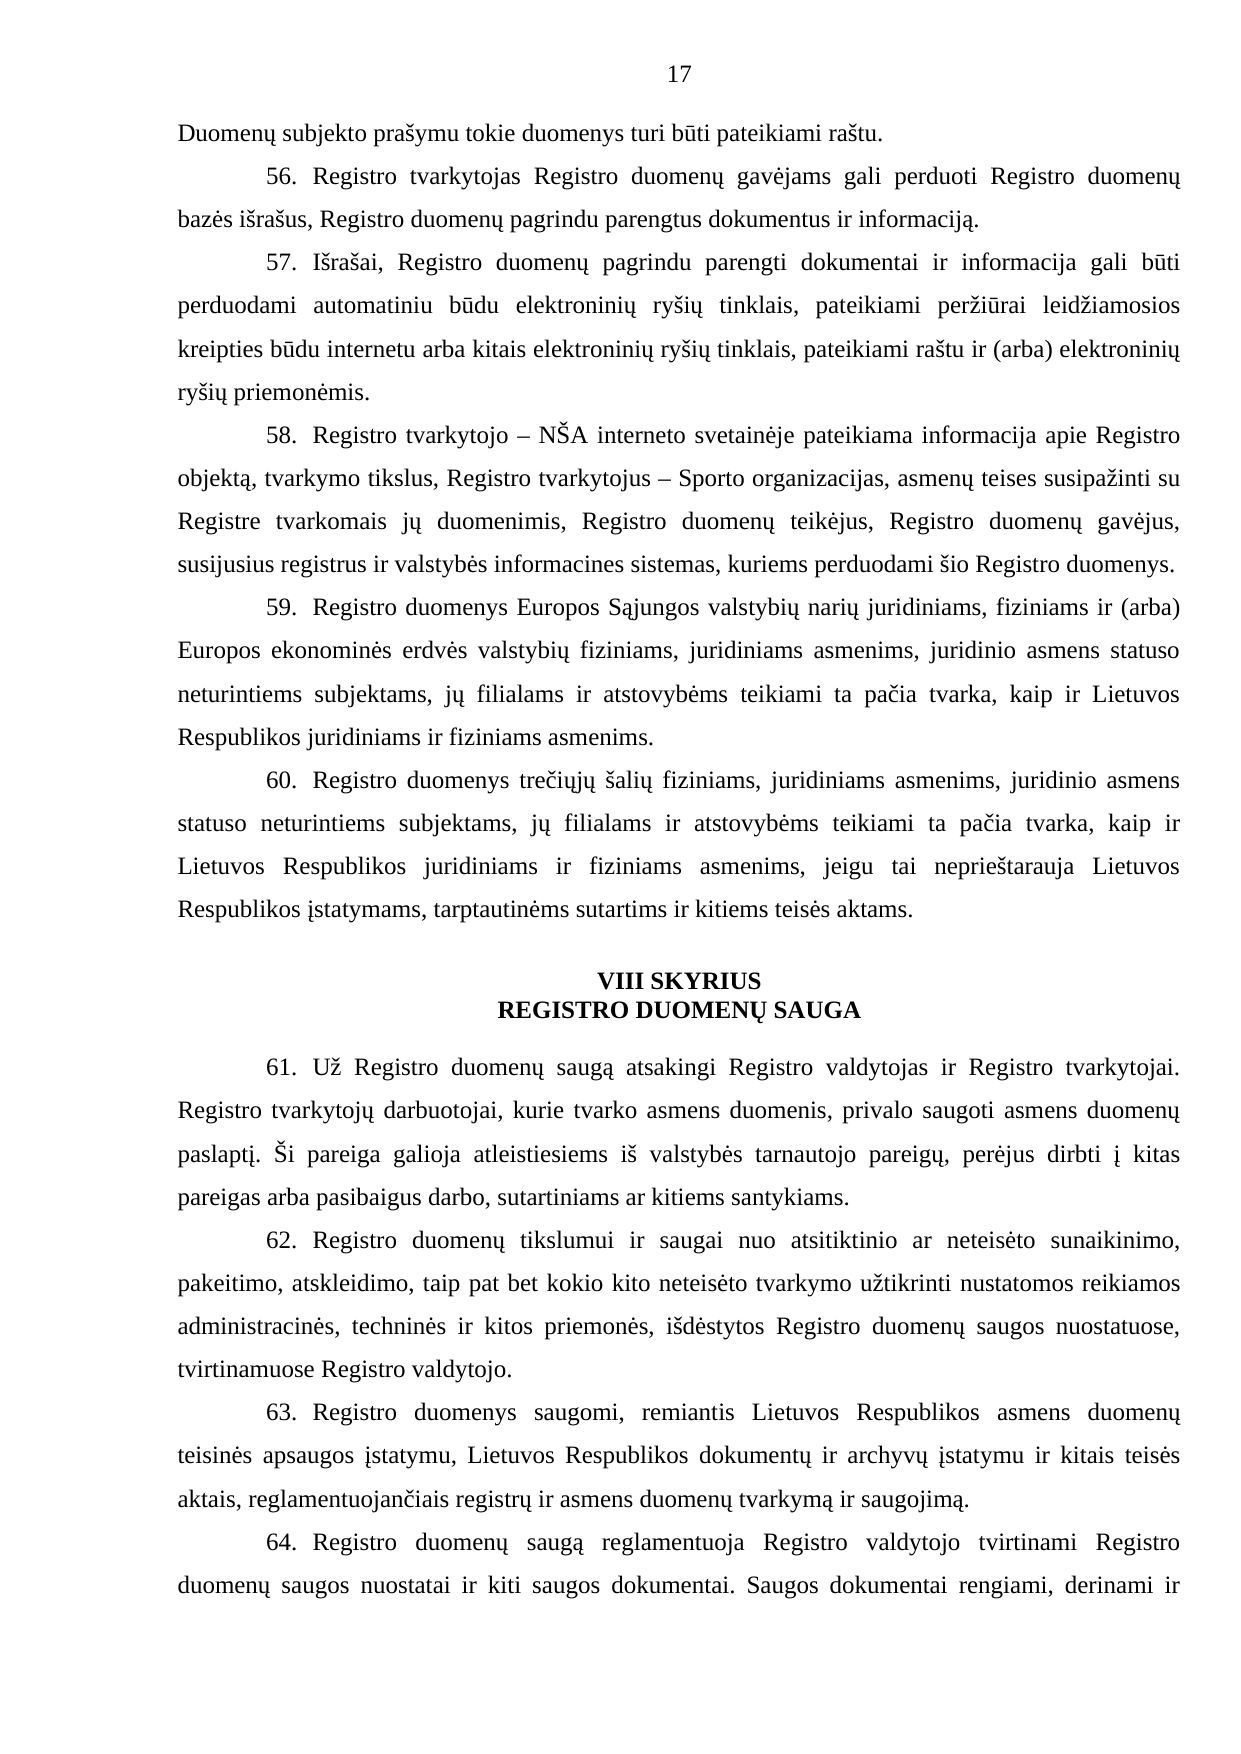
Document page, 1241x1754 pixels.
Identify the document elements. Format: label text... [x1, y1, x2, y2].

text 62. Registro duomenų tikslumui ir saugai nuo atsitiktinio ar neteisėto sunaikinimo, pakeitimo, atskleidimo, taip pat bet kokio kito neteisėto tvarkymo užtikrinti nustatomos reikiamos administracinės, techninės ir kitos priemonės, išdėstytos Registro duomenų saugos nuostatuose, tvirtinamuose Registro valdytojo. [177, 1225, 1181, 1383]
text 58. Registro tvarkytojo – NŠA interneto svetainėje pateikiama informacija apie Registro objektą, tvarkymo tikslus, Registro tvarkytojus – Sporto organizacijas, asmenų teises susipažinti su Registre tvarkomais jų duomenimis, Registro duomenų teikėjus, Registro duomenų gavėjus, susijusius registrus ir valstybės informacines sistemas, kuriems perduodami šio Registro duomenys. [177, 420, 1181, 578]
text Duomenų subjekto prašymu tokie duomenys turi būti pateikiami raštu. [177, 118, 1181, 147]
text 64. Registro duomenų saugą reglamentuoja Registro valdytojo tvirtinami Registro duomenų saugos nuostatai ir kiti saugos dokumentai. Saugos dokumentai rengiami, derinami ir [177, 1527, 1181, 1599]
text 59. Registro duomenys Europos Sąjungos valstybių narių juridiniams, fiziniams ir (arba) Europos ekonominės erdvės valstybių fiziniams, juridiniams asmenims, juridinio asmens statuso neturintiems subjektams, jų filialams ir atstovybėms teikiami ta pačia tvarka, kaip ir Lietuvos Respublikos juridiniams ir fiziniams asmenims. [177, 592, 1181, 751]
text 57. Išrašai, Registro duomenų pagrindu parengti dokumentai ir informacija gali būti perduodami automatiniu būdu elektroninių ryšių tinklais, pateikiami peržiūrai leidžiamosios kreipties būdu internetu arba kitais elektroninių ryšių tinklais, pateikiami raštu ir (arba) elektroninių ryšių priemonėmis. [177, 247, 1181, 406]
text VIII SKYRIUS [177, 966, 1181, 995]
text 56. Registro tvarkytojas Registro duomenų gavėjams gali perduoti Registro duomenų bazės išrašus, Registro duomenų pagrindu parengtus dokumentus ir informaciją. [177, 161, 1181, 233]
text 60. Registro duomenys trečiųjų šalių fiziniams, juridiniams asmenims, juridinio asmens statuso neturintiems subjektams, jų filialams ir atstovybėms teikiami ta pačia tvarka, kaip ir Lietuvos Respublikos juridiniams ir fiziniams asmenims, jeigu tai neprieštarauja Lietuvos Respublikos įstatymams, tarptautinėms sutartims ir kitiems teisės aktams. [177, 765, 1181, 923]
text 61. Už Registro duomenų saugą atsakingi Registro valdytojas ir Registro tvarkytojai. Registro tvarkytojų darbuotojai, kurie tvarko asmens duomenis, privalo saugoti asmens duomenų paslaptį. Ši pareiga galioja atleistiesiems iš valstybės tarnautojo pareigų, perėjus dirbti į kitas pareigas arba pasibaigus darbo, sutartiniams ar kitiems santykiams. [177, 1052, 1181, 1211]
text REGISTRO DUOMENŲ SAUGA [177, 995, 1181, 1024]
text 63. Registro duomenys saugomi, remiantis Lietuvos Respublikos asmens duomenų teisinės apsaugos įstatymu, Lietuvos Respublikos dokumentų ir archyvų įstatymu ir kitais teisės aktais, reglamentuojančiais registrų ir asmens duomenų tvarkymą ir saugojimą. [177, 1397, 1181, 1512]
